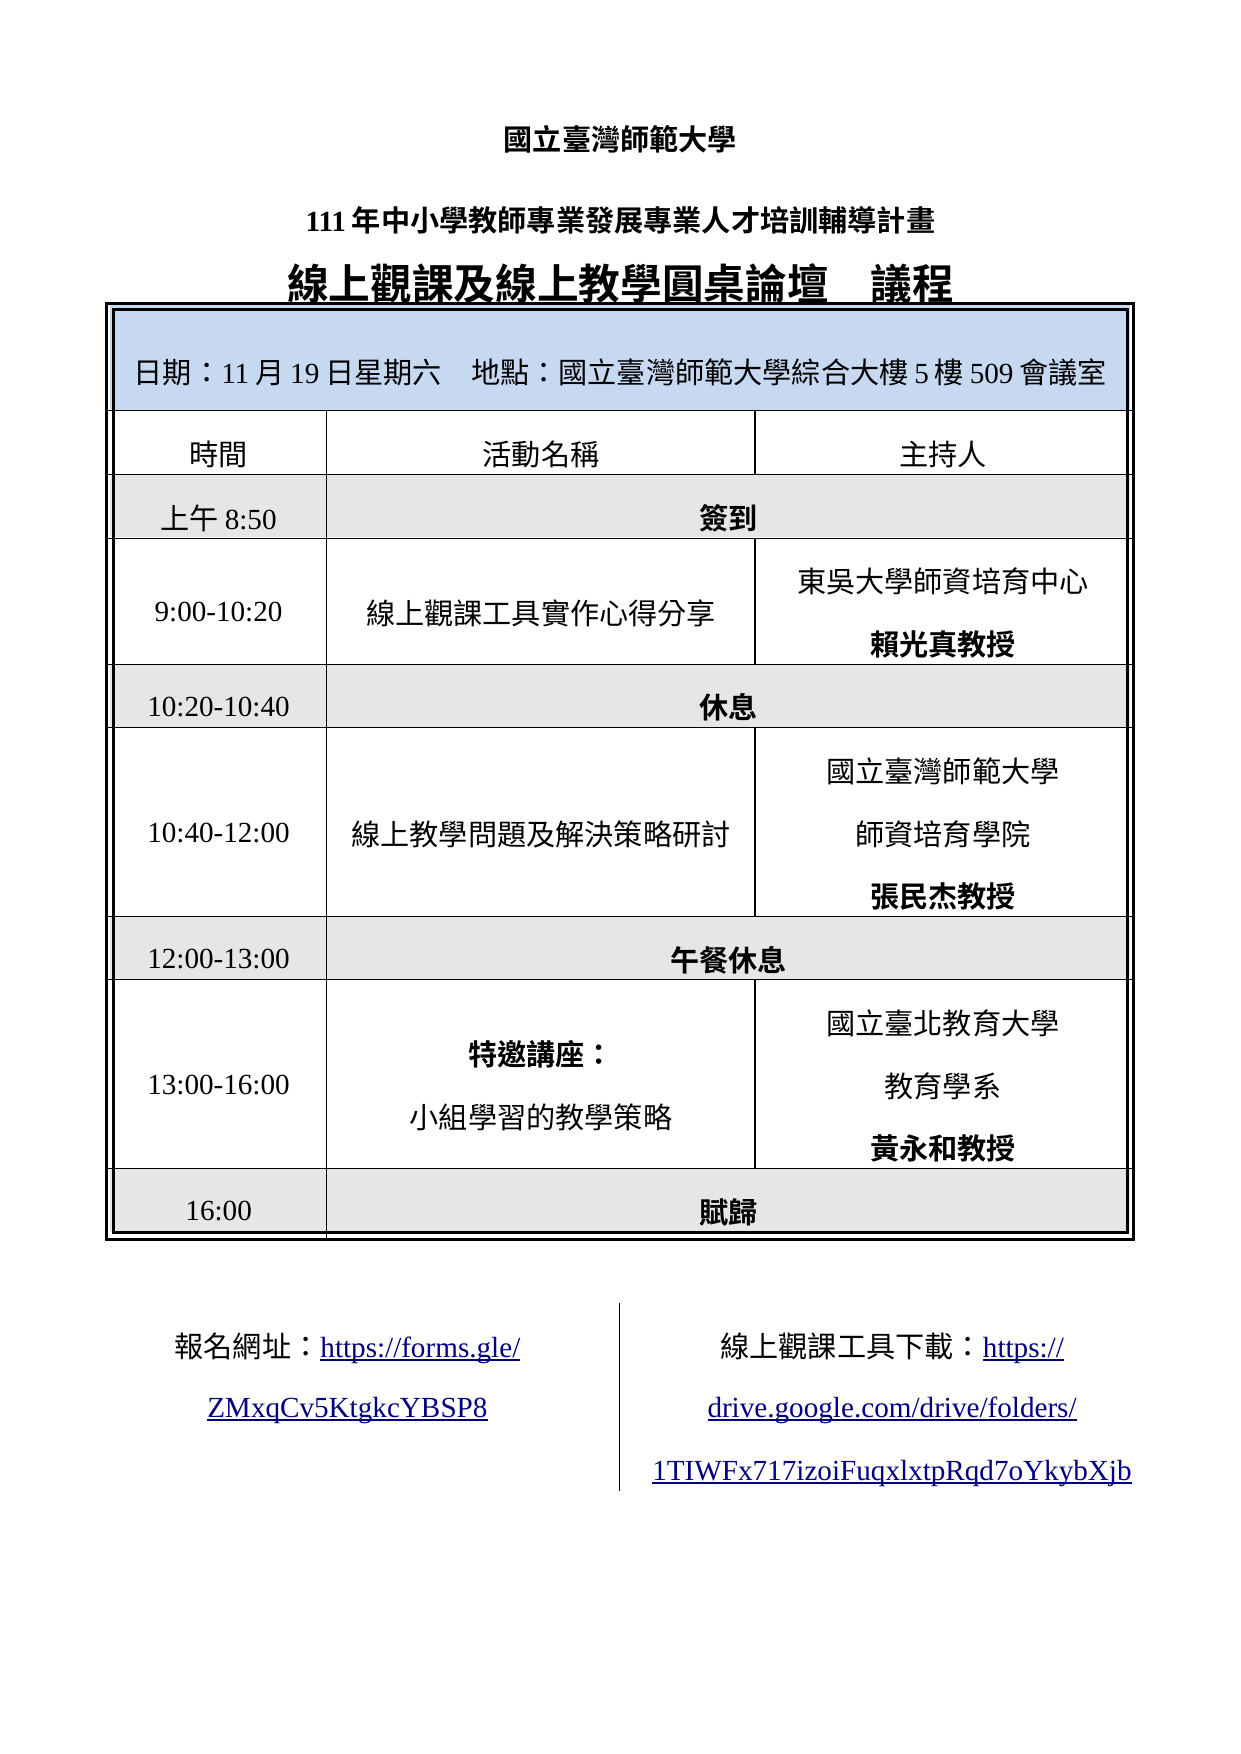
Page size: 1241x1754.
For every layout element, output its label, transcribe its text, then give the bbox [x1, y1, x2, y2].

table_cell 賦歸 [327, 1169, 1126, 1231]
table_cell 國立臺北教育大學 教育學系 黃永和教授 [756, 980, 1126, 1168]
table_cell 13:00-16:00 [115, 980, 326, 1168]
text 國立臺灣師範大學 [75, 96, 1165, 158]
table_cell 國立臺灣師範大學 師資培育學院 張民杰教授 [756, 728, 1126, 916]
table_cell 時間 [115, 411, 326, 474]
table_cell 線上觀課工具實作心得分享 [327, 539, 754, 663]
text 111年中小學教師專業發展專業人才培訓輔導計畫 [75, 177, 1165, 239]
table_cell 上午8:50 [115, 475, 326, 537]
table_cell 主持人 [756, 411, 1126, 474]
table_cell 特邀講座： 小組學習的教學策略 [327, 980, 754, 1168]
table_cell 12:00-13:00 [115, 917, 326, 979]
table_cell 9:00-10:20 [115, 539, 326, 663]
table_cell 10:40-12:00 [115, 728, 326, 916]
table_cell 16:00 [115, 1169, 326, 1231]
text 線上觀課及線上教學圓桌論壇 議程 [75, 239, 1165, 302]
table_header 線上觀課工具下載：https://drive.google.com/drive/folders/1TIWFx717izoiFuqxlxtpRqd7oYkybXjb [620, 1303, 1164, 1491]
table_header 日期：11月19日星期六 地點：國立臺灣師範大學綜合大樓5樓509會議室 [110, 305, 1130, 410]
table_cell 東吳大學師資培育中心 賴光真教授 [756, 539, 1126, 663]
table_cell 活動名稱 [327, 411, 754, 474]
table_cell 午餐休息 [327, 917, 1126, 979]
table_header 報名網址：https://forms.gle/ZMxqCv5KtgkcYBSP8 [75, 1303, 619, 1491]
table_cell 休息 [327, 665, 1126, 727]
table_cell 10:20-10:40 [115, 665, 326, 727]
table_cell 簽到 [327, 475, 1126, 537]
table_cell 線上教學問題及解決策略研討 [327, 728, 754, 916]
